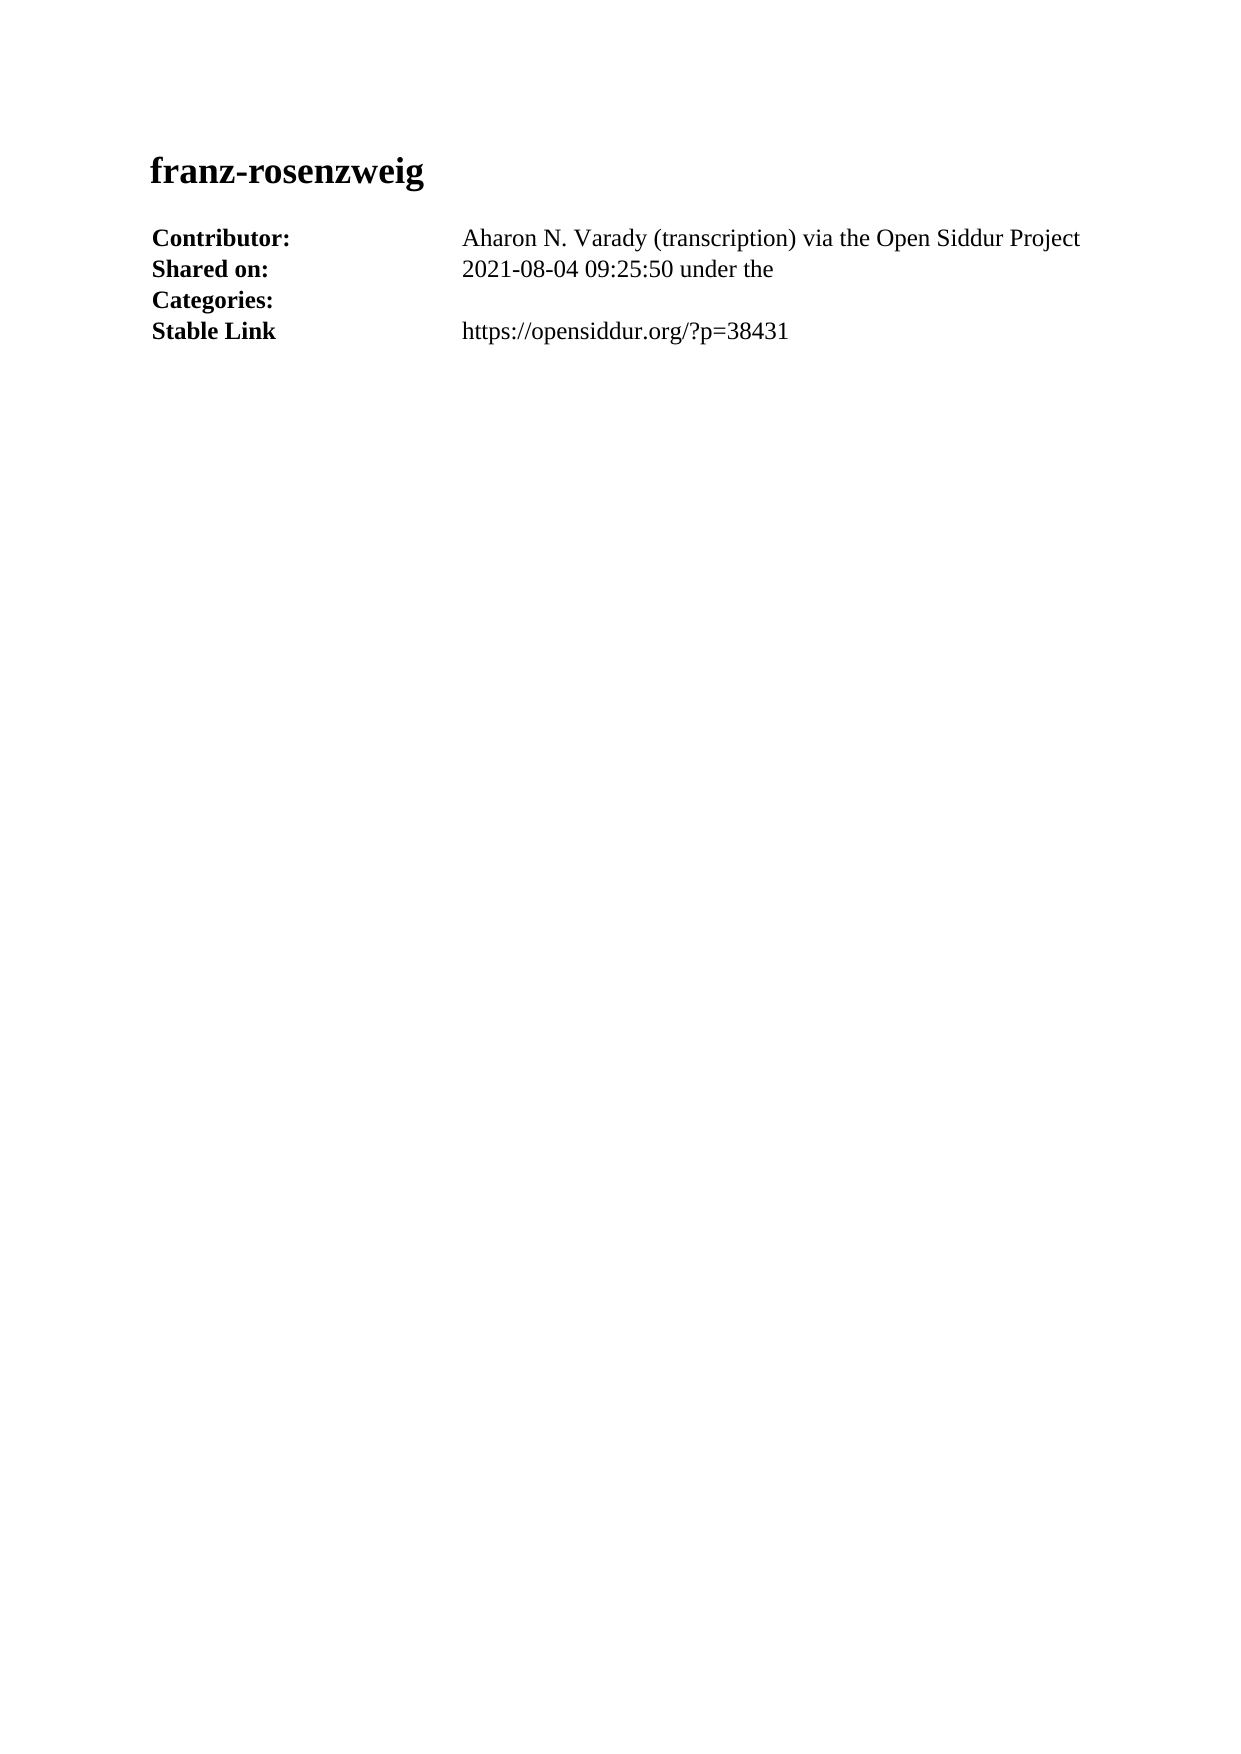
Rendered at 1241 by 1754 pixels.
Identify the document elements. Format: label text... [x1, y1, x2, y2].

table_cell https://opensiddur.org/?p=38431 [460, 315, 1090, 346]
table_header Aharon N. Varady (transcription) via the Open Siddur Project [460, 223, 1090, 253]
table_cell Shared on: [150, 254, 460, 284]
table_cell [460, 284, 1090, 315]
subtitle franz-rosenzweig [150, 150, 1090, 192]
table_cell Categories: [150, 284, 460, 315]
table_header Contributor: [150, 223, 460, 253]
table_cell 2021-08-04 09:25:50 under the [460, 254, 1090, 284]
table_cell Stable Link [150, 315, 460, 346]
